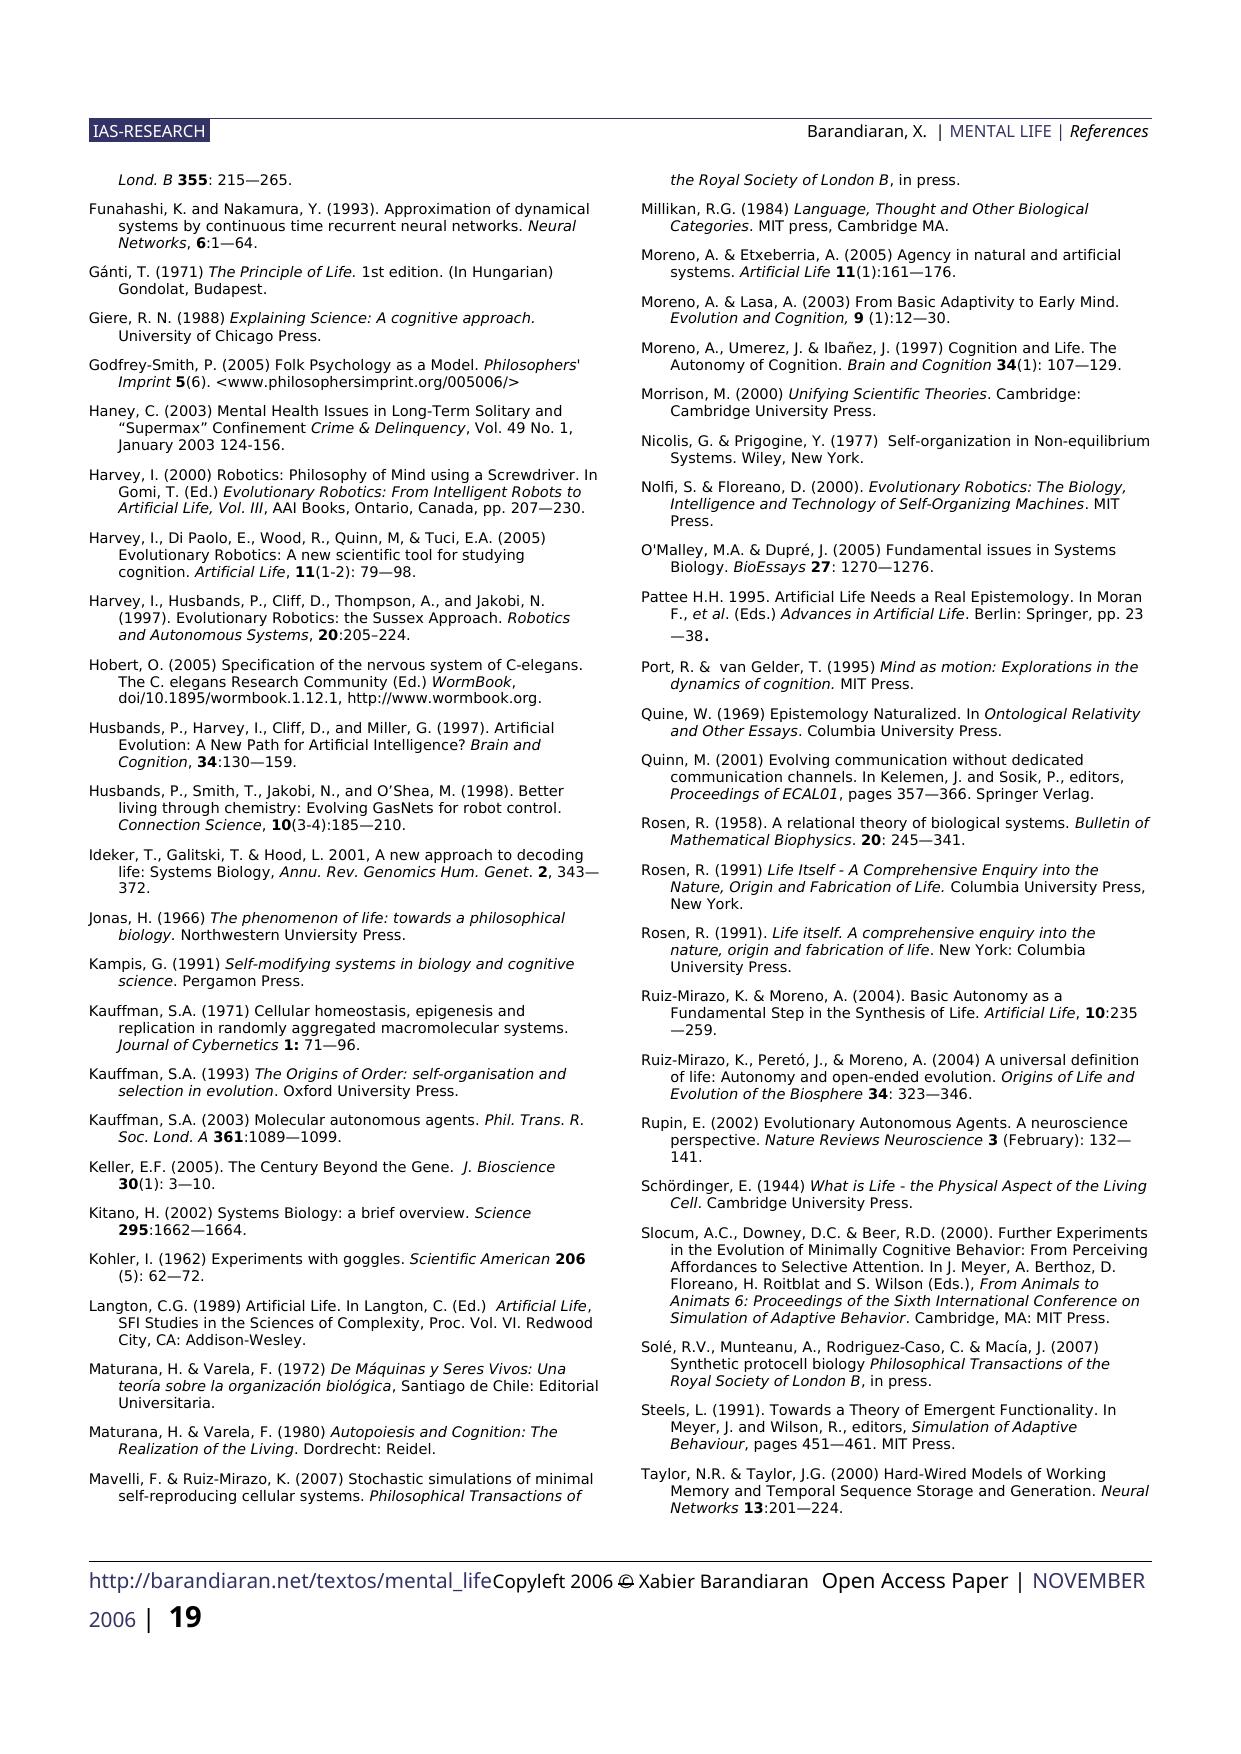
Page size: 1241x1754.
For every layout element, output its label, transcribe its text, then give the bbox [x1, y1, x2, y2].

text Moreno, A., Umerez, J. & Ibañez, J. (1997) Cognition and Life. The Autonomy of Cognition. Brain and Cognition 34(1): 107—129. [641, 340, 1152, 374]
text Harvey, I., Di Paolo, E., Wood, R., Quinn, M, & Tuci, E.A. (2005) Evolutionary Robotics: A new scientific tool for studying cognition. Artificial Life, 11(1-2): 79—98. [88, 530, 599, 581]
text Nolﬁ, S. & Floreano, D. (2000). Evolutionary Robotics: The Biology, Intelligence and Technology of Self-Organizing Machines. MIT Press. [641, 479, 1152, 530]
text Rosen, R. (1958). A relational theory of biological systems. Bulletin of Mathematical Biophysics. 20: 245—341. [641, 815, 1152, 849]
text Giere, R. N. (1988) Explaining Science: A cognitive approach. University of Chicago Press. [88, 310, 599, 344]
text O'Malley, M.A. & Dupré, J. (2005) Fundamental issues in Systems Biology. BioEssays 27: 1270—1276. [641, 542, 1152, 576]
text Kauffman, S.A. (1971) Cellular homeostasis, epigenesis and replication in randomly aggregated macromolecular systems. Journal of Cybernetics 1: 71—96. [88, 1002, 599, 1053]
text Harvey, I. (2000) Robotics: Philosophy of Mind using a Screwdriver. In Gomi, T. (Ed.) Evolutionary Robotics: From Intelligent Robots to Artificial Life, Vol. III, AAI Books, Ontario, Canada, pp. 207—230. [88, 466, 599, 517]
text Kauffman, S.A. (1993) The Origins of Order: self-organisation and selection in evolution. Oxford University Press. [88, 1066, 599, 1100]
text Taylor, N.R. & Taylor, J.G. (2000) Hard-Wired Models of Working Memory and Temporal Sequence Storage and Generation. Neural Networks 13:201—224. [641, 1466, 1152, 1516]
text Ruiz-Mirazo, K., Peretó, J., & Moreno, A. (2004) A universal definition of life: Autonomy and open-ended evolution. Origins of Life and Evolution of the Biosphere 34: 323—346. [641, 1052, 1152, 1102]
text Pattee H.H. 1995. Artificial Life Needs a Real Epistemology. In Moran F., et al. (Eds.) Advances in Artificial Life. Berlin: Springer, pp. 23—38. [641, 588, 1152, 647]
text Keller, E.F. (2005). The Century Beyond the Gene. J. Bioscience 30(1): 3—10. [88, 1158, 599, 1192]
text Nicolis, G. & Prigogine, Y. (1977) Self-organization in Non-equilibrium Systems. Wiley, New York. [641, 432, 1152, 466]
text Funahashi, K. and Nakamura, Y. (1993). Approximation of dynamical systems by continuous time recurrent neural networks. Neural Networks, 6:1—64. [88, 201, 599, 252]
text Maturana, H. & Varela, F. (1972) De Máquinas y Seres Vivos: Una teoría sobre la organización biológica, Santiago de Chile: Editorial Universitaria. [88, 1361, 599, 1412]
text Hobert, O. (2005) Specification of the nervous system of C-elegans. The C. elegans Research Community (Ed.) WormBook, doi/10.1895/wormbook.1.12.1, http://www.wormbook.org. [88, 656, 599, 707]
text Jonas, H. (1966) The phenomenon of life: towards a philosophical biology. Northwestern Unviersity Press. [88, 910, 599, 944]
text Ruiz-Mirazo, K. & Moreno, A. (2004). Basic Autonomy as a Fundamental Step in the Synthesis of Life. Artificial Life, 10:235—259. [641, 988, 1152, 1039]
text Moreno, A. & Etxeberria, A. (2005) Agency in natural and artificial systems. Artificial Life 11(1):161—176. [641, 247, 1152, 281]
text Harvey, I., Husbands, P., Cliff, D., Thompson, A., and Jakobi, N. (1997). Evolutionary Robotics: the Sussex Approach. Robotics and Autonomous Systems, 20:205–224. [88, 593, 599, 644]
text Ideker, T., Galitski, T. & Hood, L. 2001, A new approach to decoding life: Systems Biology, Annu. Rev. Genomics Hum. Genet. 2, 343—372. [88, 846, 599, 897]
text Slocum, A.C., Downey, D.C. & Beer, R.D. (2000). Further Experiments in the Evolution of Minimally Cognitive Behavior: From Perceiving Affordances to Selective Attention. In J. Meyer, A. Berthoz, D. Floreano, H. Roitblat and S. Wilson (Eds.), From Animals to Animats 6: Proceedings of the Sixth International Conference on Simulation of Adaptive Behavior. Cambridge, MA: MIT Press. [641, 1224, 1152, 1326]
text Kohler, I. (1962) Experiments with goggles. Scientific American 206 (5): 62—72. [88, 1251, 599, 1285]
text Lond. B 355: 215—265. [88, 171, 599, 188]
text Quine, W. (1969) Epistemology Naturalized. In Ontological Relativity and Other Essays. Columbia University Press. [641, 706, 1152, 739]
text Husbands, P., Smith, T., Jakobi, N., and O’Shea, M. (1998). Better living through chemistry: Evolving GasNets for robot control. Connection Science, 10(3-4):185—210. [88, 783, 599, 834]
text Maturana, H. & Varela, F. (1980) Autopoiesis and Cognition: The Realization of the Living. Dordrecht: Reidel. [88, 1424, 599, 1458]
text Millikan, R.G. (1984) Language, Thought and Other Biological Categories. MIT press, Cambridge MA. [641, 201, 1152, 235]
text Rosen, R. (1991). Life itself. A comprehensive enquiry into the nature, origin and fabrication of life. New York: Columbia University Press. [641, 925, 1152, 976]
text Quinn, M. (2001) Evolving communication without dedicated communication channels. In Kelemen, J. and Sosik, P., editors, Proceedings of ECAL01, pages 357—366. Springer Verlag. [641, 752, 1152, 803]
text Kitano, H. (2002) Systems Biology: a brief overview. Science 295:1662—1664. [88, 1205, 599, 1239]
text Mavelli, F. & Ruiz-Mirazo, K. (2007) Stochastic simulations of minimal self-reproducing cellular systems. Philosophical Transactions of [88, 1471, 599, 1504]
text Langton, C.G. (1989) Artificial Life. In Langton, C. (Ed.) Artificial Life, SFI Studies in the Sciences of Complexity, Proc. Vol. VI. Redwood City, CA: Addison-Wesley. [88, 1298, 599, 1348]
text Rupin, E. (2002) Evolutionary Autonomous Agents. A neuroscience perspective. Nature Reviews Neuroscience 3 (February): 132—141. [641, 1115, 1152, 1166]
text Rosen, R. (1991) Life Itself - A Comprehensive Enquiry into the Nature, Origin and Fabrication of Life. Columbia University Press, New York. [641, 862, 1152, 912]
text the Royal Society of London B, in press. [641, 171, 1152, 188]
text Husbands, P., Harvey, I., Cliff, D., and Miller, G. (1997). Artiﬁcial Evolution: A New Path for Artiﬁcial Intelligence? Brain and Cognition, 34:130—159. [88, 720, 599, 771]
text Steels, L. (1991). Towards a Theory of Emergent Functionality. In Meyer, J. and Wilson, R., editors, Simulation of Adaptive Behaviour, pages 451—461. MIT Press. [641, 1402, 1152, 1453]
text Kampis, G. (1991) Self-modifying systems in biology and cognitive science. Pergamon Press. [88, 956, 599, 990]
text Morrison, M. (2000) Unifying Scientific Theories. Cambridge: Cambridge University Press. [641, 386, 1152, 420]
text Kauffman, S.A. (2003) Molecular autonomous agents. Phil. Trans. R. Soc. Lond. A 361:1089—1099. [88, 1112, 599, 1146]
text Port, R. & van Gelder, T. (1995) Mind as motion: Explorations in the dynamics of cognition. MIT Press. [641, 659, 1152, 693]
text Godfrey-Smith, P. (2005) Folk Psychology as a Model. Philosophers' Imprint 5(6). <www.philosophersimprint.org/005006/> [88, 357, 599, 391]
text Haney, C. (2003) Mental Health Issues in Long-Term Solitary and “Supermax” Confinement Crime & Delinquency, Vol. 49 No. 1, January 2003 124-156. [88, 403, 599, 454]
text Schördinger, E. (1944) What is Life - the Physical Aspect of the Living Cell. Cambridge University Press. [641, 1178, 1152, 1212]
text Moreno, A. & Lasa, A. (2003) From Basic Adaptivity to Early Mind. Evolution and Cognition, 9 (1):12—30. [641, 293, 1152, 327]
text Solé, R.V., Munteanu, A., Rodriguez-Caso, C. & Macía, J. (2007) Synthetic protocell biology Philosophical Transactions of the Royal Society of London B, in press. [641, 1339, 1152, 1390]
text Gánti, T. (1971) The Principle of Life. 1st edition. (In Hungarian) Gondolat, Budapest. [88, 264, 599, 298]
